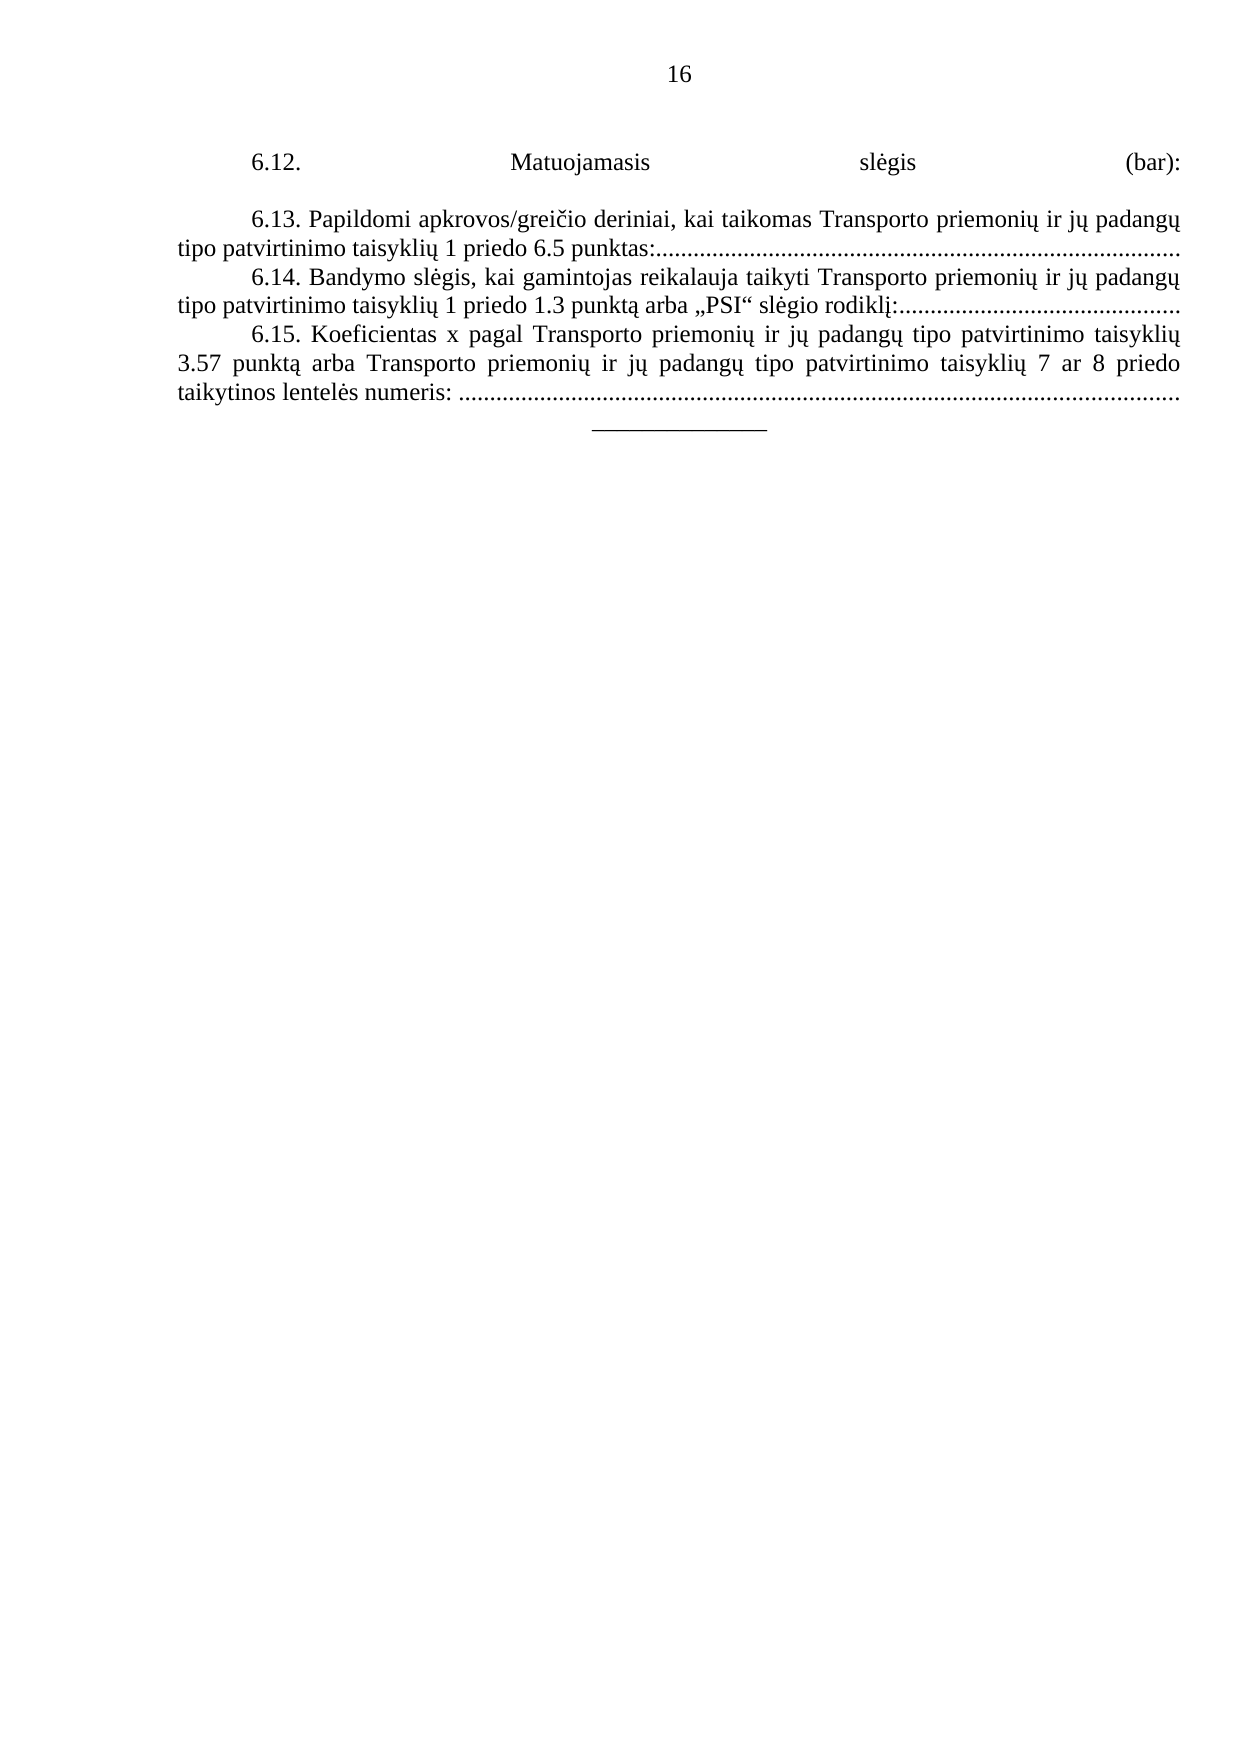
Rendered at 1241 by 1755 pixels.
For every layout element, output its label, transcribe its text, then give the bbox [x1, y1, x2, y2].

text 6.12. Matuojamasis slėgis (bar): [177, 147, 1181, 204]
text 6.14. Bandymo slėgis, kai gamintojas reikalauja taikyti Transporto priemonių ir jų padangų tipo patvirtinimo taisyklių 1 priedo 1.3 punktą arba „PSI“ slėgio rodiklį: [177, 262, 1181, 319]
text [177, 118, 1181, 147]
text 6.13. Papildomi apkrovos/greičio deriniai, kai taikomas Transporto priemonių ir jų padangų tipo patvirtinimo taisyklių 1 priedo 6.5 punktas: [177, 204, 1181, 262]
text ______________ [177, 406, 1181, 434]
text 6.15. Koeficientas x pagal Transporto priemonių ir jų padangų tipo patvirtinimo taisyklių 3.57 punktą arba Transporto priemonių ir jų padangų tipo patvirtinimo taisyklių 7 ar 8 priedo taikytinos lentelės numeris: [177, 319, 1181, 406]
